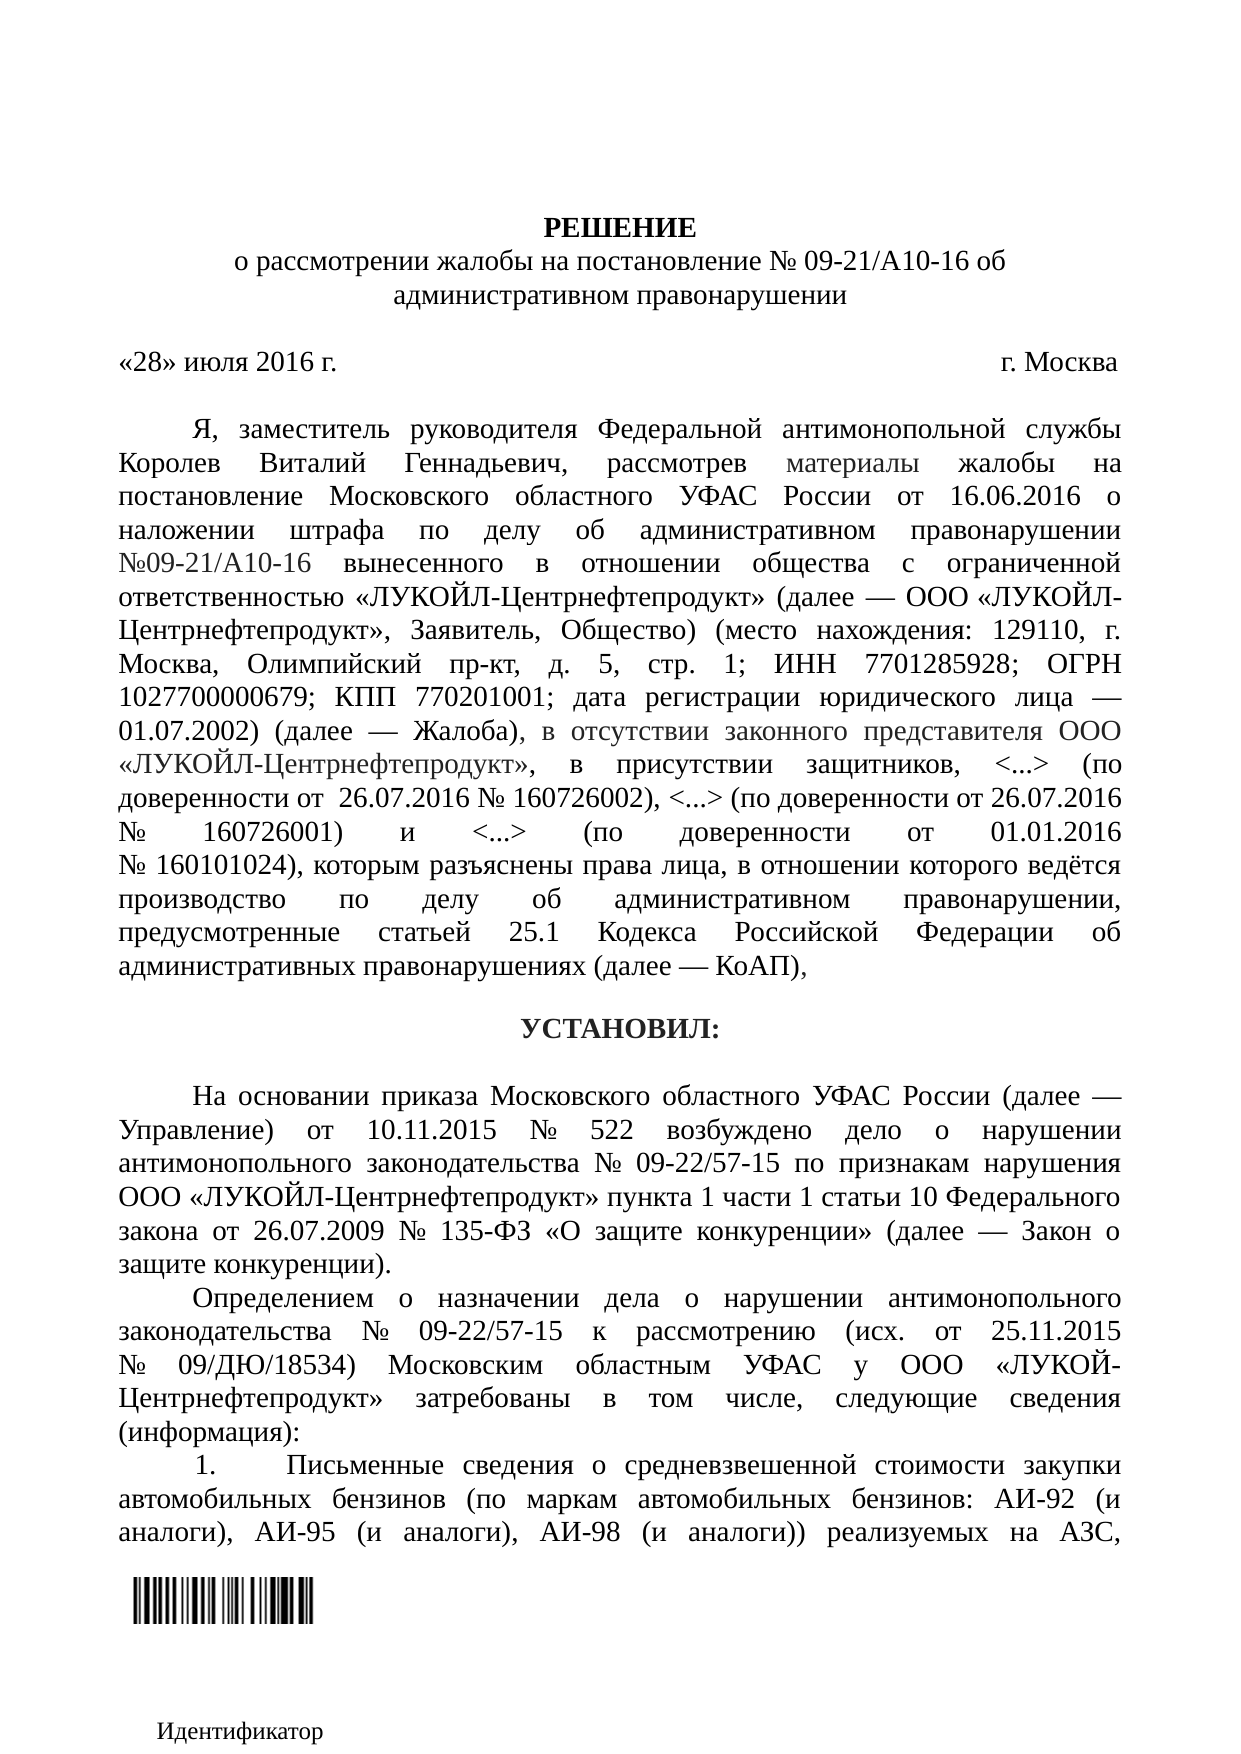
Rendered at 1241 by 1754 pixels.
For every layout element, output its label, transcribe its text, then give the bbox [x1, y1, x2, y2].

text На основании приказа Московского областного УФАС России (далее — Управление) от 10.11.2015 № 522 возбуждено дело о нарушении антимонопольного законодательства № 09-22/57-15 по признакам нарушения ООО «ЛУКОЙЛ-Центрнефтепродукт» пункта 1 части 1 статьи 10 Федерального закона от 26.07.2009 № 135-ФЗ «О защите конкуренции» (далее — Закон о защите конкуренции). [118, 1078, 1122, 1280]
text Я, заместитель руководителя Федеральной антимонопольной службы Королев Виталий Геннадьевич, рассмотрев материалы жалобы на постановление Московского областного УФАС России от 16.06.2016 о наложении штрафа по делу об административном правонарушении №09-21/А10-16 вынесенного в отношении общества с ограниченной ответственностью «ЛУКОЙЛ-Центрнефтепродукт» (далее — ООО «ЛУКОЙЛ-Центрнефтепродукт», Заявитель, Общество) (место нахождения: 129110, г. Москва, Олимпийский пр-кт, д. 5, стр. 1; ИНН 7701285928; ОГРН 1027700000679; КПП 770201001; дата регистрации юридического лица — 01.07.2002) (далее — Жалоба), в отсутствии законного представителя ООО «ЛУКОЙЛ-Центрнефтепродукт», в присутствии защитников, <...> (по доверенности от 26.07.2016 № 160726002), <...> (по доверенности от 26.07.2016 № 160726001) и <...> (по доверенности от 01.01.2016 № 160101024), которым разъяснены права лица, в отношении которого ведётся производство по делу об административном правонарушении, предусмотренные статьей 25.1 Кодекса Российской Федерации об административных правонарушениях (далее — КоАП), [118, 411, 1122, 981]
text о рассмотрении жалобы на постановление № 09-21/А10-16 об административном правонарушении [118, 243, 1122, 311]
text УСТАНОВИЛ: [118, 1011, 1122, 1045]
text РЕШЕНИЕ [118, 210, 1122, 243]
picture [118, 1577, 331, 1624]
list Письменные сведения о средневзвешенной стоимости закупки автомобильных бензинов (по маркам автомобильных бензинов: АИ-92 (и аналоги), АИ-95 (и аналоги), АИ-98 (и аналоги)) реализуемых на АЗС, [118, 1447, 1122, 1548]
text «28» июля 2016 г. г. Москва [118, 344, 1122, 378]
text Определением о назначении дела о нарушении антимонопольного законодательства № 09-22/57-15 к рассмотрению (исх. от 25.11.2015 № 09/ДЮ/18534) Московским областным УФАС у ООО «ЛУКОЙ-Центрнефтепродукт» затребованы в том числе, следующие сведения (информация): [118, 1280, 1122, 1447]
